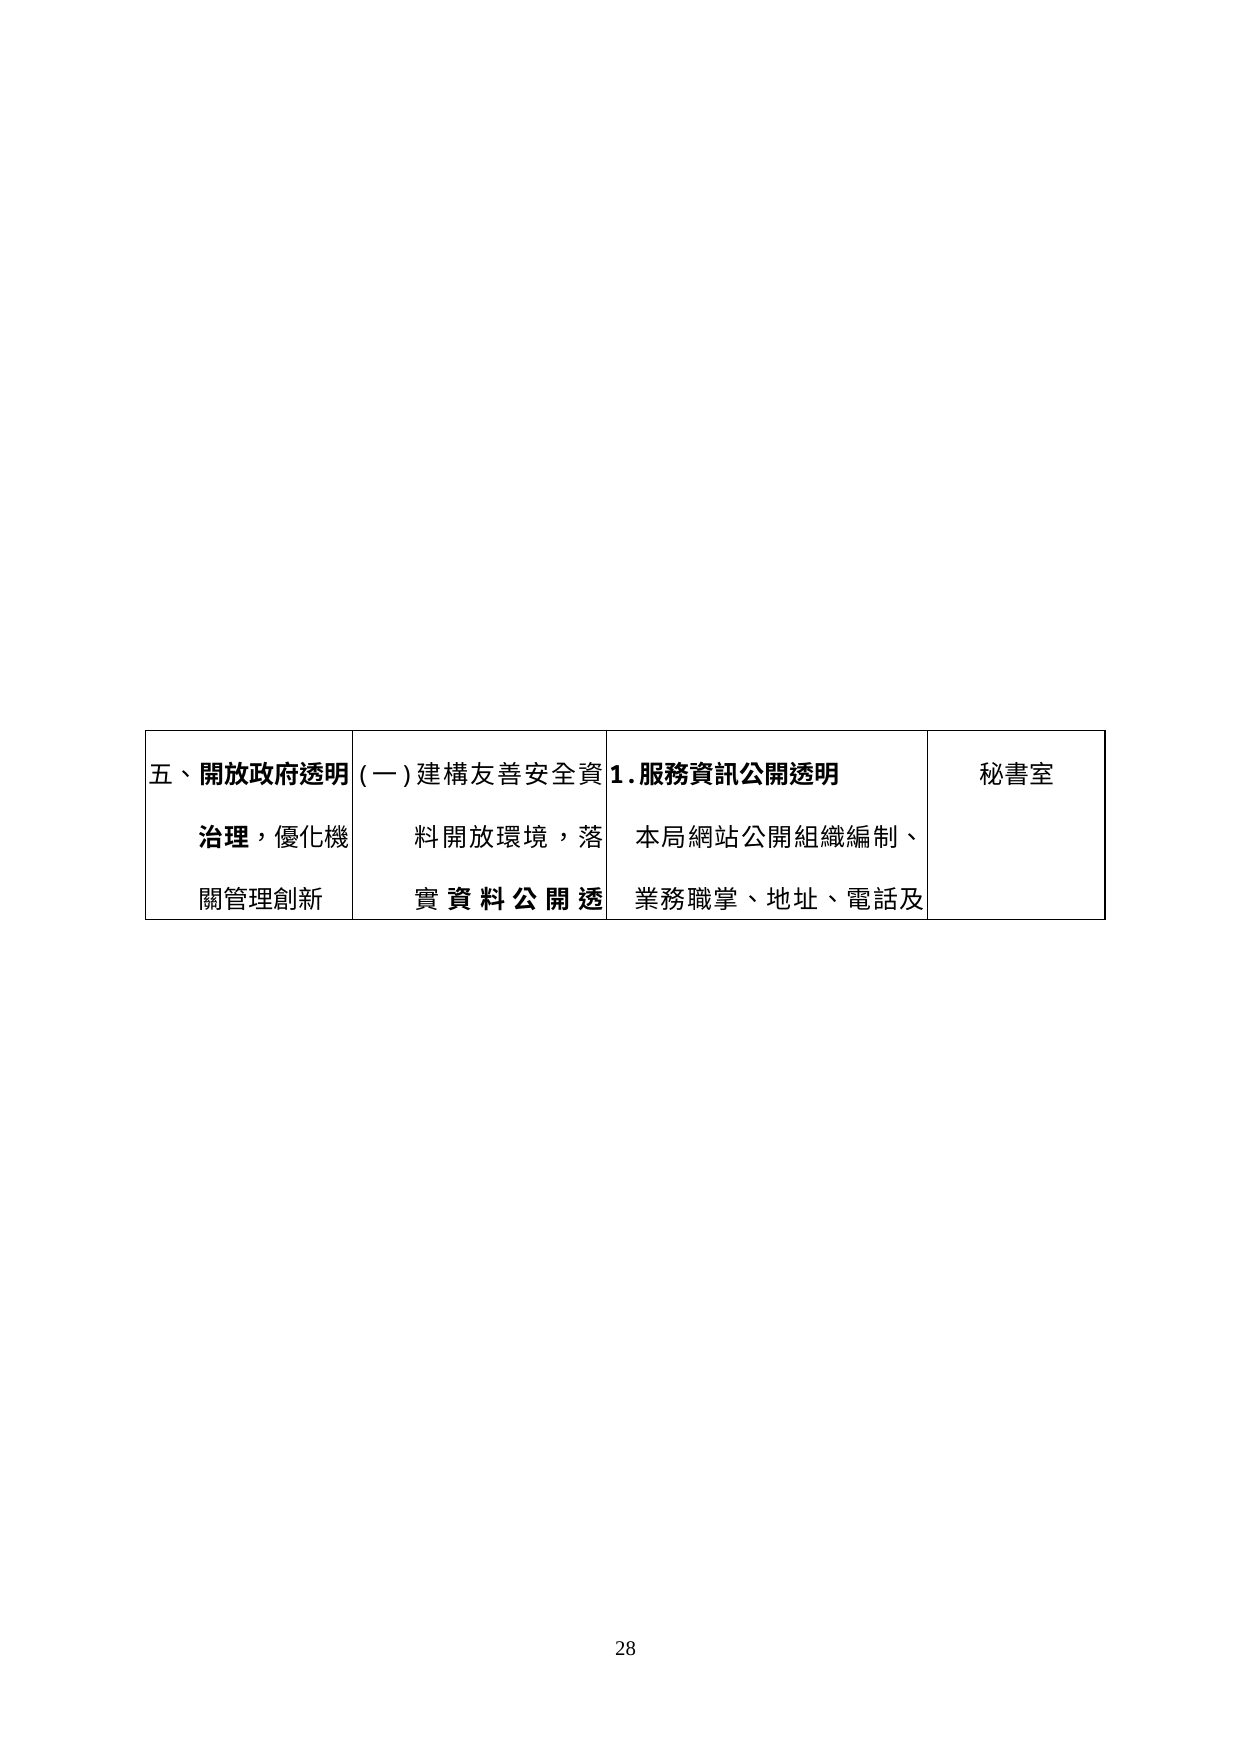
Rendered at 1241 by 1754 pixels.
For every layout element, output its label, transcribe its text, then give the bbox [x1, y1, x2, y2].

table_cell 秘書室 [928, 731, 1104, 919]
table_cell 五、開放政府透明治理，優化機關管理創新 [146, 731, 352, 919]
table_cell (一)建構友善安全資料開放環境，落實資料公開透 [353, 731, 606, 919]
table_cell 1.服務資訊公開透明 本局網站公開組織編制、業務職掌、地址、電話及 [607, 731, 927, 919]
